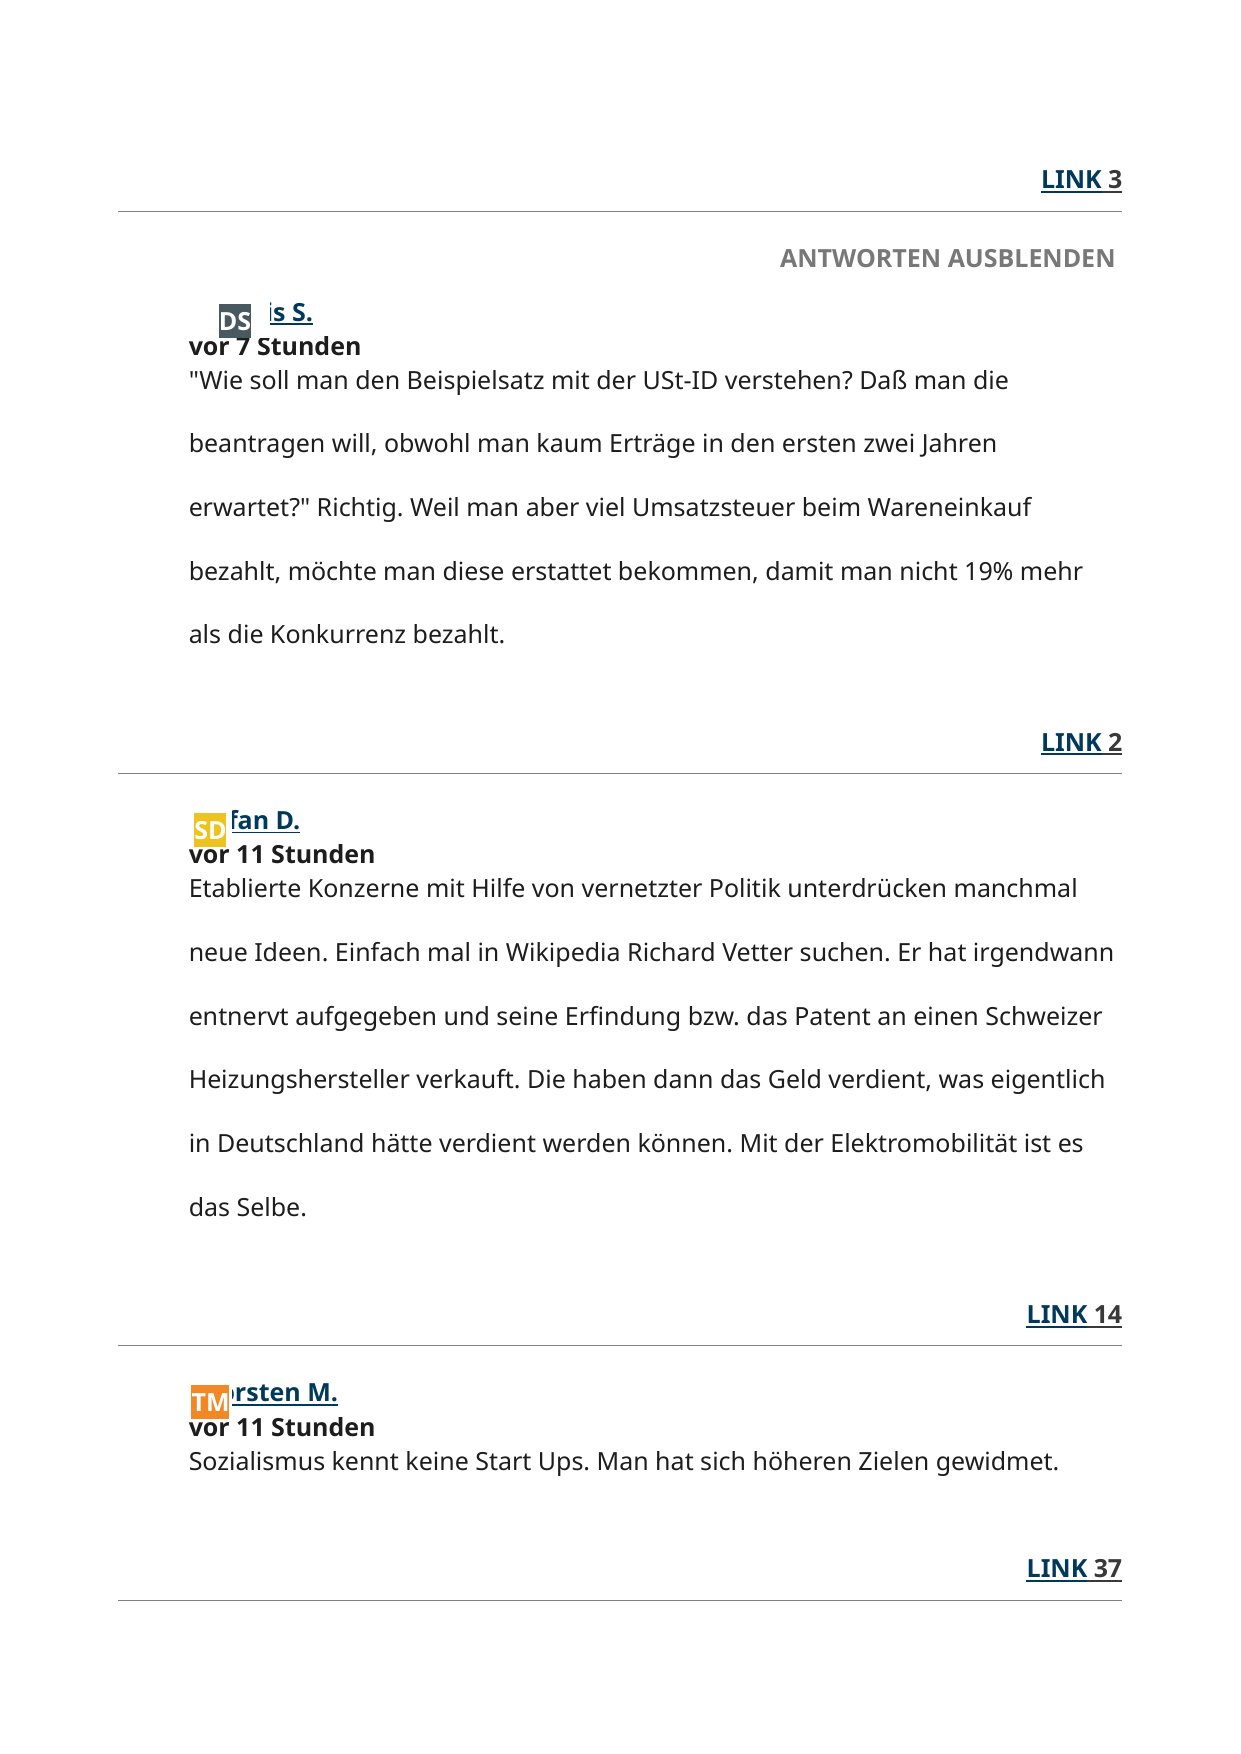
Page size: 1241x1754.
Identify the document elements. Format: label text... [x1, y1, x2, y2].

text LINK 3 [188, 118, 1122, 196]
text Sozialismus kennt keine Start Ups. Man hat sich höheren Zielen gewidmet. [188, 1443, 1122, 1477]
text SD [188, 803, 232, 847]
text Thorsten M. [232, 1375, 1122, 1409]
text vor 11 Stunden [188, 1409, 1122, 1443]
text LINK 14 [188, 1253, 1122, 1331]
text LINK 37 [188, 1507, 1122, 1585]
text vor 11 Stunden [188, 837, 1122, 871]
text Stefan D. [232, 803, 1122, 837]
text TM [188, 1375, 232, 1419]
text ANTWORTEN AUSBLENDEN [118, 240, 1122, 274]
text LINK 2 [188, 681, 1122, 759]
text "Wie soll man den Beispielsatz mit der USt-ID verstehen? Daß man die beantragen will, obwohl man kaum Erträge in den ersten zwei Jahren erwartet?" Richtig. Weil man aber viel Umsatzsteuer beim Wareneinkauf bezahlt, möchte man diese erstattet bekommen, damit man nicht 19% mehr als die Konkurrenz bezahlt. [188, 362, 1122, 651]
text vor 7 Stunden [188, 328, 1122, 362]
text Dennis S. [270, 294, 1122, 328]
text DS [199, 294, 270, 338]
text Etablierte Konzerne mit Hilfe von vernetzter Politik unterdrücken manchmal neue Ideen. Einfach mal in Wikipedia Richard Vetter suchen. Er hat irgendwann entnervt aufgegeben und seine Erfindung bzw. das Patent an einen Schweizer Heizungshersteller verkauft. Die haben dann das Geld verdient, was eigentlich in Deutschland hätte verdient werden können. Mit der Elektromobilität ist es das Selbe. [188, 871, 1122, 1223]
